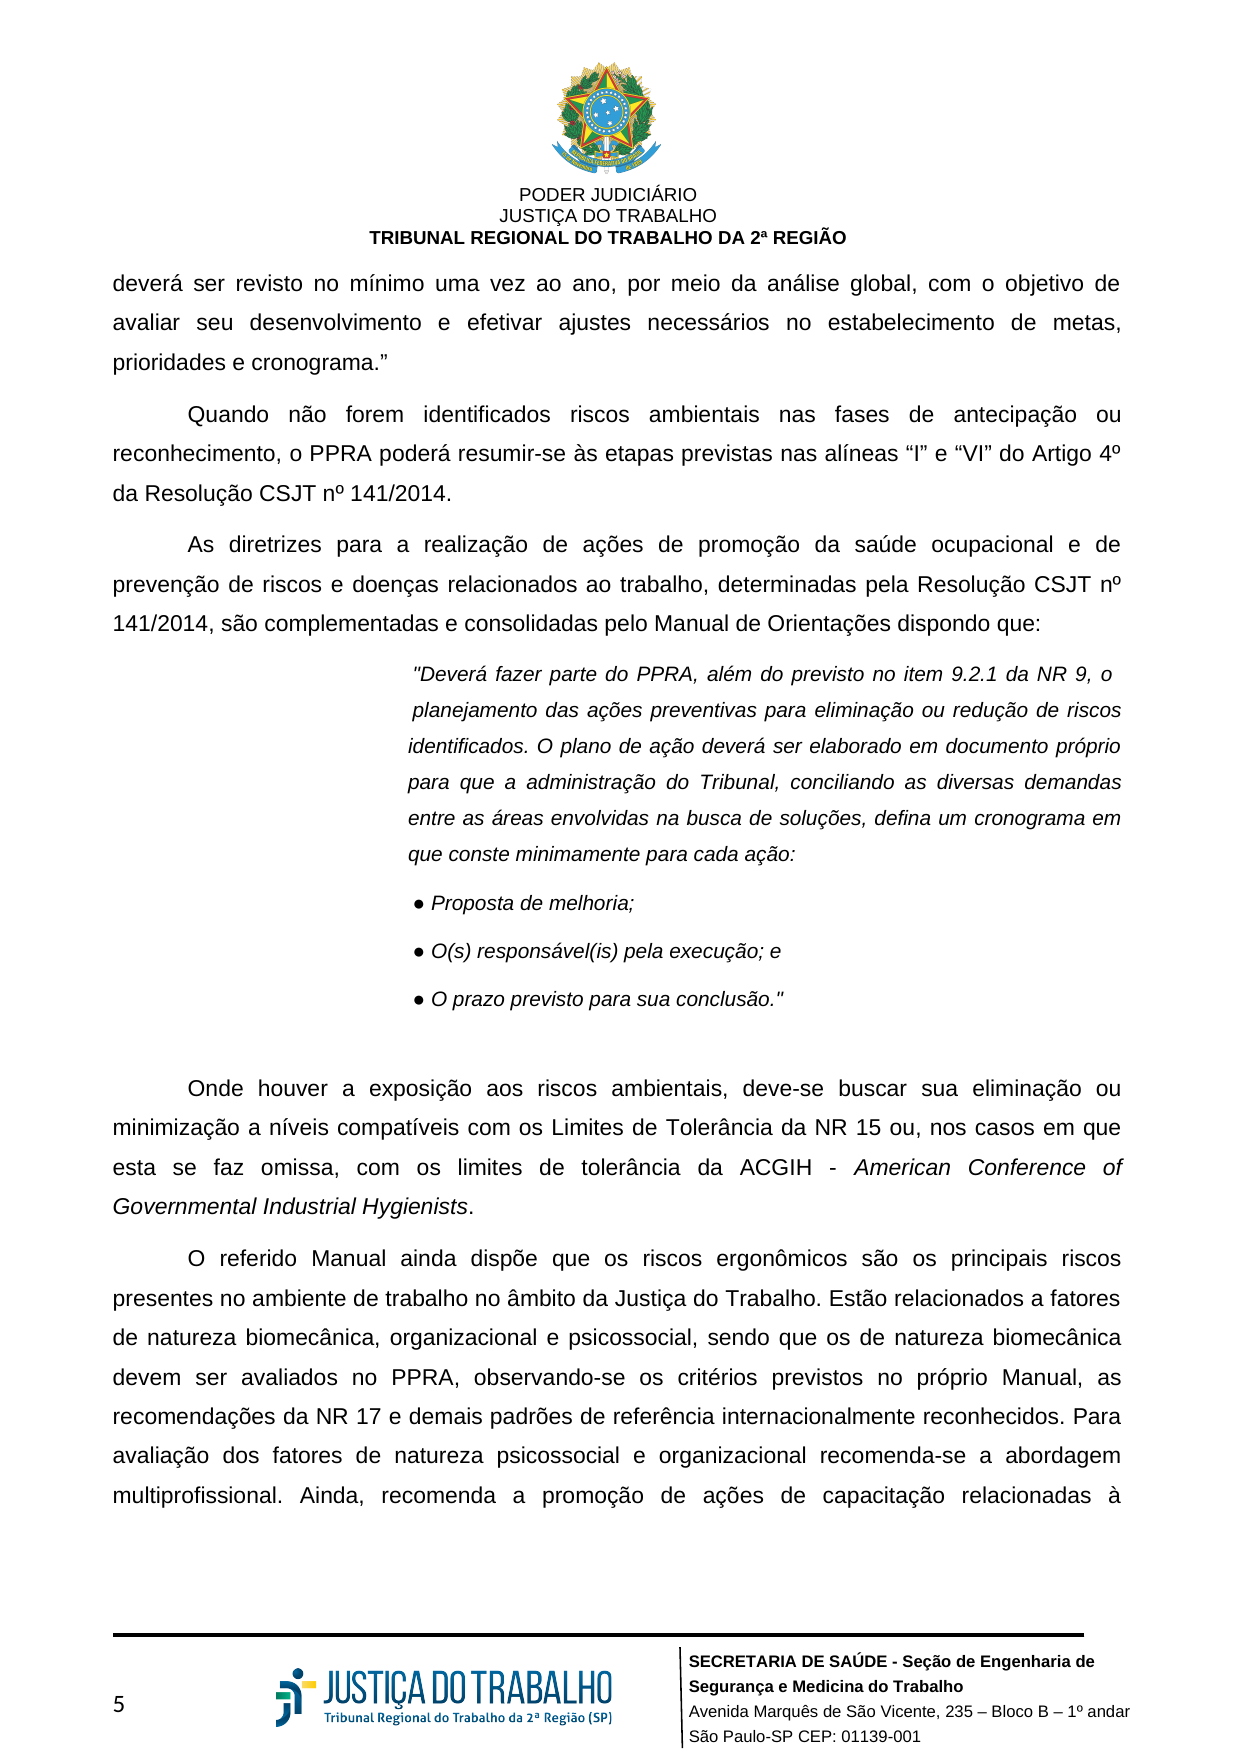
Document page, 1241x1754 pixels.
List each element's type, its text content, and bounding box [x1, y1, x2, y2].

text "Deverá fazer parte do PPRA, além do previsto no item 9.2.1 da NR 9, o planejamento das ações preventivas para eliminação ou redução de riscos identificados. O plano de ação deverá ser elaborado em documento próprio para que a administração do Tribunal, conciliando as diversas demandas entre as áreas envolvidas na busca de soluções, defina um cronograma em que conste minimamente para cada ação: [408, 662, 1122, 866]
text ● O prazo previsto para sua conclusão." [112, 987, 1122, 1011]
picture [276, 1668, 612, 1727]
picture [551, 62, 662, 174]
text O referido Manual ainda dispõe que os riscos ergonômicos são os principais riscos presentes no ambiente de trabalho no âmbito da Justiça do Trabalho. Estão relacionados a fatores de natureza biomecânica, organizacional e psicossocial, sendo que os de natureza biomecânica devem ser avaliados no PPRA, observando-se os critérios previstos no próprio Manual, as recomendações da NR 17 e demais padrões de referência internacionalmente reconhecidos. Para avaliação dos fatores de natureza psicossocial e organizacional recomenda-se a abordagem multiprofissional. Ainda, recomenda a promoção de ações de capacitação relacionadas à [112, 1245, 1122, 1508]
text Quando não forem identificados riscos ambientais nas fases de antecipação ou reconhecimento, o PPRA poderá resumir-se às etapas previstas nas alíneas “I” e “VI” do Artigo 4º da Resolução CSJT nº 141/2014. [112, 401, 1122, 506]
text ● Proposta de melhoria; [112, 890, 1122, 914]
text ● O(s) responsável(is) pela execução; e [112, 939, 1122, 963]
text As diretrizes para a realização de ações de promoção da saúde ocupacional e de prevenção de riscos e doenças relacionados ao trabalho, determinadas pela Resolução CSJT nº 141/2014, são complementadas e consolidadas pelo Manual de Orientações dispondo que: [112, 531, 1122, 637]
text deverá ser revisto no mínimo uma vez ao ano, por meio da análise global, com o objetivo de avaliar seu desenvolvimento e efetivar ajustes necessários no estabelecimento de metas, prioridades e cronograma.” [112, 270, 1122, 375]
text Onde houver a exposição aos riscos ambientais, deve-se buscar sua eliminação ou minimização a níveis compatíveis com os Limites de Tolerância da NR 15 ou, nos casos em que esta se faz omissa, com os limites de tolerância da ACGIH - American Conference of Governmental Industrial Hygienists. [112, 1075, 1122, 1219]
